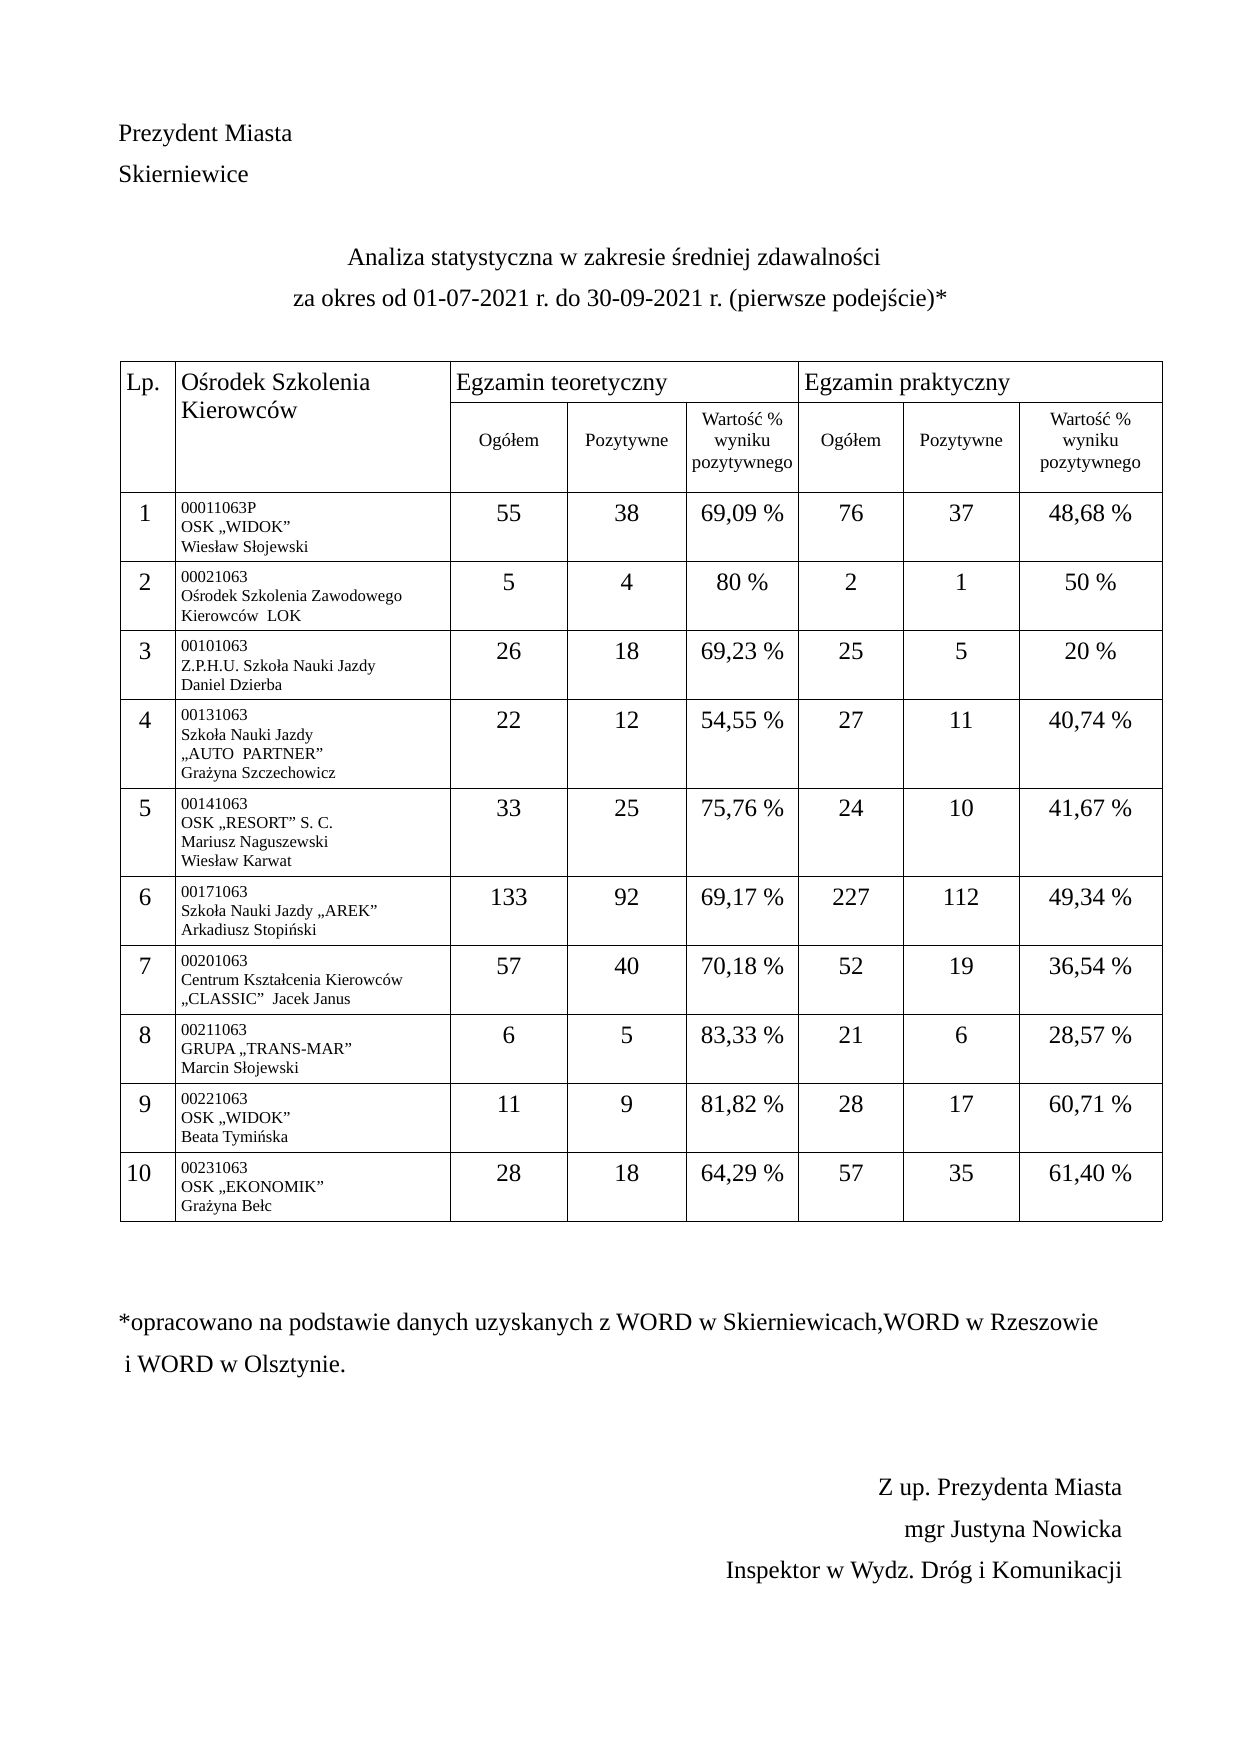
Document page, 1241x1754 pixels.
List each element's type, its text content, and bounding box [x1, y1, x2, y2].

table_cell 48,68 % [1020, 493, 1162, 561]
table_cell 28 [799, 1084, 903, 1152]
text Prezydent Miasta [118, 118, 1122, 147]
table_cell 57 [799, 1153, 903, 1221]
table_cell 11 [904, 700, 1019, 788]
table_cell 5 [451, 562, 567, 630]
text Skierniewice [118, 159, 1122, 188]
text Inspektor w Wydz. Dróg i Komunikacji [118, 1555, 1122, 1584]
table_cell 69,09 % [687, 493, 798, 561]
table_cell 18 [568, 631, 686, 699]
text Analiza statystyczna w zakresie średniej zdawalności [118, 242, 1122, 271]
table_cell 17 [904, 1084, 1019, 1152]
table_cell 57 [451, 946, 567, 1014]
text mgr Justyna Nowicka [118, 1514, 1122, 1542]
table_cell 6 [121, 877, 175, 945]
table_cell 38 [568, 493, 686, 561]
table_cell 25 [568, 789, 686, 876]
table_cell 50 % [1020, 562, 1162, 630]
table_cell 26 [451, 631, 567, 699]
table_cell 40 [568, 946, 686, 1014]
table_cell 64,29 % [687, 1153, 798, 1221]
text i WORD w Olsztynie. [118, 1349, 1122, 1377]
table_cell Ogółem [451, 403, 567, 492]
table_header Egzamin teoretyczny [451, 362, 798, 402]
table_header Egzamin praktyczny [799, 362, 1162, 402]
table_cell 52 [799, 946, 903, 1014]
table_cell 6 [451, 1015, 567, 1083]
table_cell 49,34 % [1020, 877, 1162, 945]
table_cell Wartość % wyniku pozytywnego [1020, 403, 1162, 492]
table_cell 55 [451, 493, 567, 561]
table_cell 00011063P OSK „WIDOK” Wiesław Słojewski [176, 493, 450, 561]
table_cell 00171063 Szkoła Nauki Jazdy „AREK” Arkadiusz Stopiński [176, 877, 450, 945]
table_cell 5 [568, 1015, 686, 1083]
table_cell 35 [904, 1153, 1019, 1221]
table_cell 1 [904, 562, 1019, 630]
table_cell 4 [121, 700, 175, 788]
table_cell 37 [904, 493, 1019, 561]
table_cell 6 [904, 1015, 1019, 1083]
table_cell 133 [451, 877, 567, 945]
table_cell 9 [121, 1084, 175, 1152]
table_cell 00021063 Ośrodek Szkolenia Zawodowego Kierowców LOK [176, 562, 450, 630]
table_cell 18 [568, 1153, 686, 1221]
table_cell 83,33 % [687, 1015, 798, 1083]
table_cell 61,40 % [1020, 1153, 1162, 1221]
table_cell 20 % [1020, 631, 1162, 699]
table_cell 00221063 OSK „WIDOK” Beata Tymińska [176, 1084, 450, 1152]
table_cell 00231063 OSK „EKONOMIK” Grażyna Bełc [176, 1153, 450, 1221]
table_cell 69,23 % [687, 631, 798, 699]
table_cell 36,54 % [1020, 946, 1162, 1014]
table_cell 76 [799, 493, 903, 561]
table_cell 41,67 % [1020, 789, 1162, 876]
table_cell 00201063 Centrum Kształcenia Kierowców „CLASSIC” Jacek Janus [176, 946, 450, 1014]
table_cell 75,76 % [687, 789, 798, 876]
table_cell 112 [904, 877, 1019, 945]
table_cell Ogółem [799, 403, 903, 492]
table_cell 69,17 % [687, 877, 798, 945]
table_cell 2 [121, 562, 175, 630]
table_cell 10 [121, 1153, 175, 1221]
text za okres od 01-07-2021 r. do 30-09-2021 r. (pierwsze podejście)* [118, 283, 1122, 312]
table_cell 70,18 % [687, 946, 798, 1014]
table_cell 80 % [687, 562, 798, 630]
table_cell 10 [904, 789, 1019, 876]
table_cell 00131063 Szkoła Nauki Jazdy „AUTO PARTNER” Grażyna Szczechowicz [176, 700, 450, 788]
table_cell 2 [799, 562, 903, 630]
table_cell 24 [799, 789, 903, 876]
table_cell 28 [451, 1153, 567, 1221]
table_cell 19 [904, 946, 1019, 1014]
table_cell 92 [568, 877, 686, 945]
table_cell 227 [799, 877, 903, 945]
table_cell 5 [904, 631, 1019, 699]
table_cell Pozytywne [568, 403, 686, 492]
table_cell 54,55 % [687, 700, 798, 788]
table_cell 00101063 Z.P.H.U. Szkoła Nauki Jazdy Daniel Dzierba [176, 631, 450, 699]
table_cell 12 [568, 700, 686, 788]
table_cell 00141063 OSK „RESORT” S. C. Mariusz Naguszewski Wiesław Karwat [176, 789, 450, 876]
table_cell 60,71 % [1020, 1084, 1162, 1152]
table_cell 5 [121, 789, 175, 876]
table_cell 28,57 % [1020, 1015, 1162, 1083]
table_cell 1 [121, 493, 175, 561]
text Z up. Prezydenta Miasta [118, 1472, 1122, 1501]
table_cell 21 [799, 1015, 903, 1083]
table_cell 00211063 GRUPA „TRANS-MAR” Marcin Słojewski [176, 1015, 450, 1083]
table_cell 7 [121, 946, 175, 1014]
table_cell 81,82 % [687, 1084, 798, 1152]
table_cell 25 [799, 631, 903, 699]
table_cell 33 [451, 789, 567, 876]
table_header Ośrodek Szkolenia Kierowców [176, 362, 450, 492]
table_cell Pozytywne [904, 403, 1019, 492]
text *opracowano na podstawie danych uzyskanych z WORD w Skierniewicach,WORD w Rzeszowie [118, 1307, 1122, 1336]
table_cell 3 [121, 631, 175, 699]
table_cell 40,74 % [1020, 700, 1162, 788]
table_cell 27 [799, 700, 903, 788]
table_cell 8 [121, 1015, 175, 1083]
table_cell Wartość % wyniku pozytywnego [687, 403, 798, 492]
table_cell 22 [451, 700, 567, 788]
table_cell 11 [451, 1084, 567, 1152]
table_cell 4 [568, 562, 686, 630]
table_cell 9 [568, 1084, 686, 1152]
table_header Lp. [121, 362, 175, 492]
